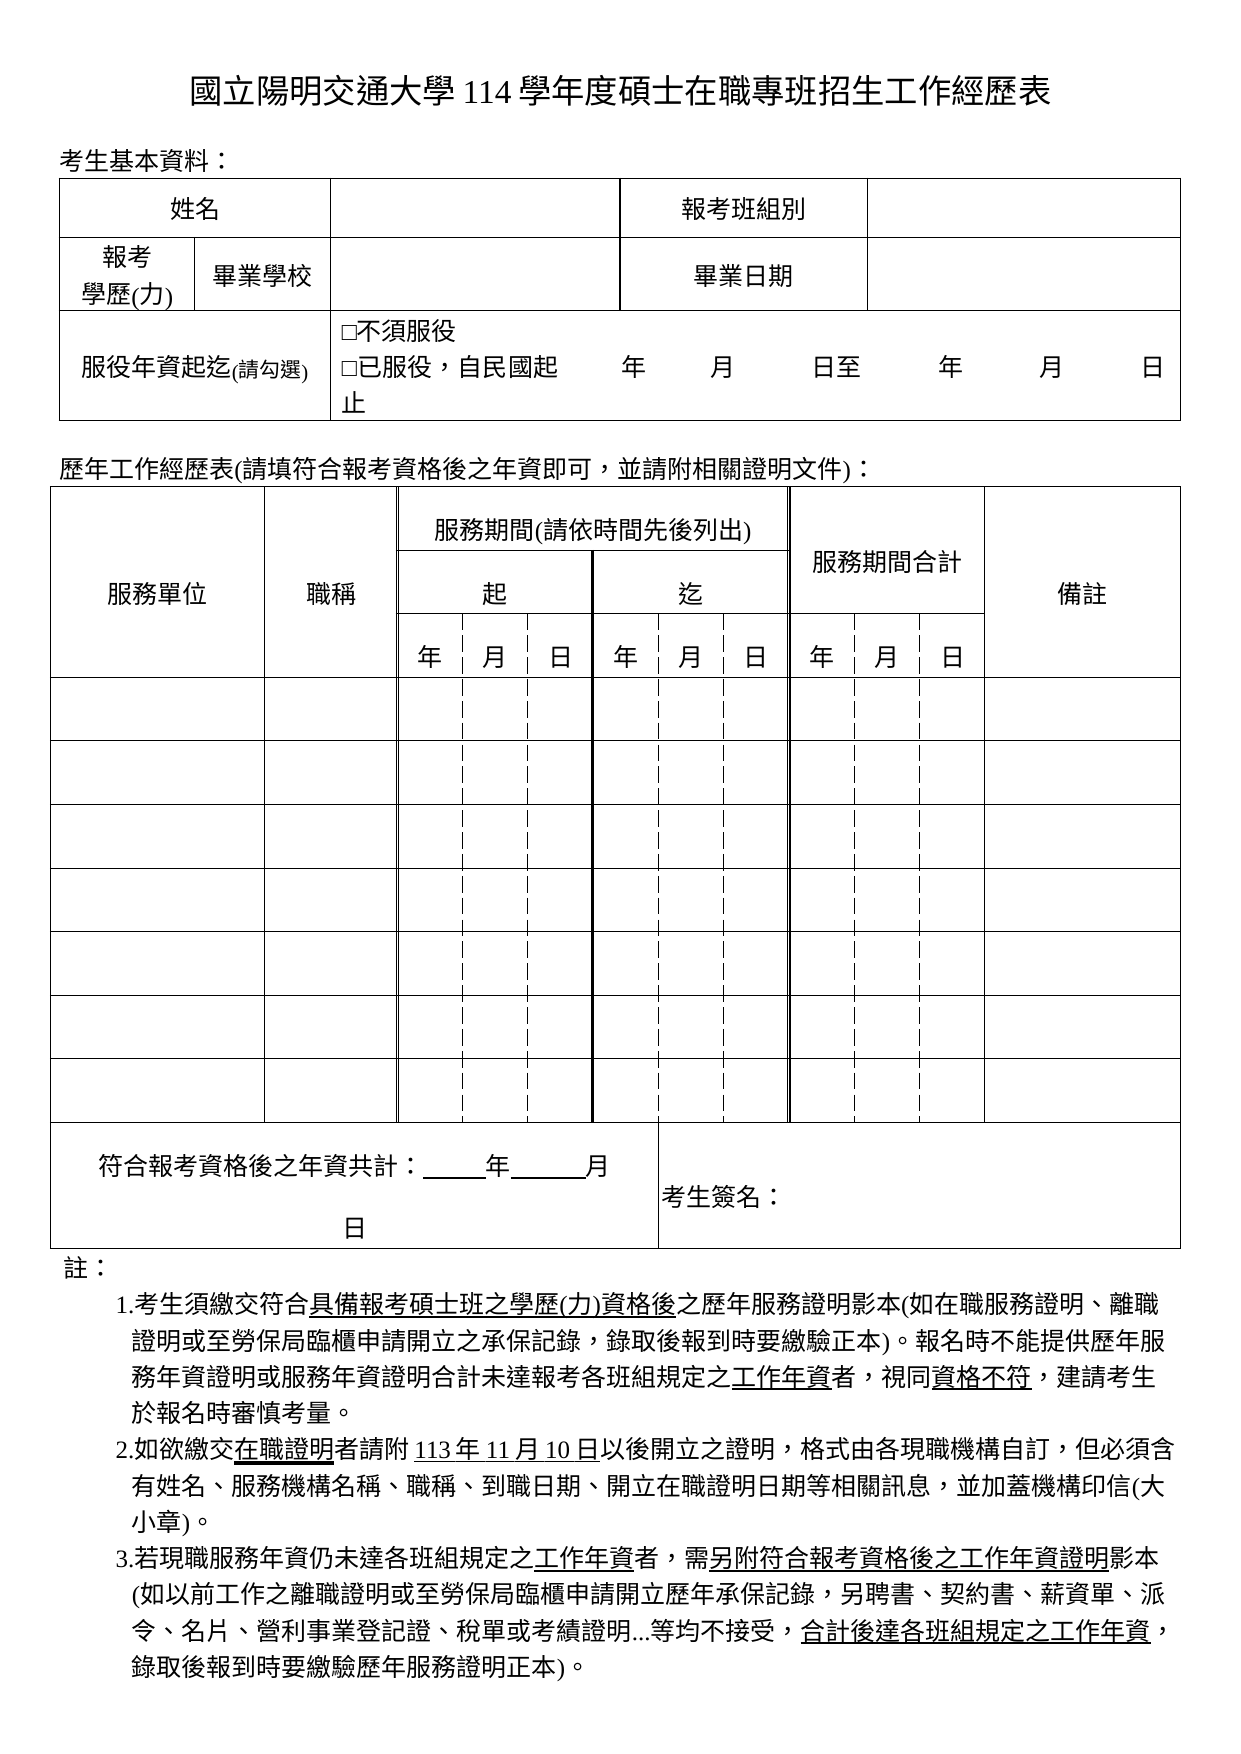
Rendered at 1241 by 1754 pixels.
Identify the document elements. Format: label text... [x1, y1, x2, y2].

table_cell [854, 869, 919, 931]
table_cell [854, 805, 919, 867]
table_cell [791, 869, 854, 931]
table_cell [791, 678, 854, 740]
table_cell 日 [724, 614, 787, 677]
table_cell [985, 741, 1180, 804]
table_cell [724, 932, 787, 994]
table_cell 報考 學歷(力) [60, 238, 194, 310]
table_cell 年 [594, 614, 658, 677]
table_cell [658, 932, 723, 994]
table_cell [658, 741, 723, 804]
table_cell [399, 1059, 462, 1122]
table_cell [724, 805, 787, 867]
text 歷年工作經歷表(請填符合報考資格後之年資即可，並請附相關證明文件)： [59, 450, 1181, 486]
table_cell 年 [399, 614, 462, 677]
table_cell [658, 678, 723, 740]
table_cell [920, 932, 984, 994]
table_cell [920, 741, 984, 804]
table_cell 月 [462, 614, 528, 677]
table_cell [265, 932, 396, 994]
table_cell [462, 996, 528, 1058]
table_cell [265, 678, 396, 740]
table_cell [51, 996, 264, 1058]
table_cell □不須服役 □已服役，自民國起 年 月 日至 年 月 日止 [331, 311, 1180, 420]
table_cell [399, 932, 462, 994]
table_cell [791, 805, 854, 867]
table_cell [265, 996, 396, 1058]
table_cell [51, 678, 264, 740]
table_header 職稱 [265, 487, 396, 677]
table_cell [594, 805, 658, 867]
table_cell [528, 741, 591, 804]
table_cell [724, 1059, 787, 1122]
table_cell [920, 1059, 984, 1122]
table_cell [528, 1059, 591, 1122]
table_cell 服役年資起迄(請勾選) [60, 311, 330, 420]
table_cell [265, 869, 396, 931]
table_cell [594, 869, 658, 931]
table_cell [985, 678, 1180, 740]
table_header 姓名 [60, 179, 330, 237]
text 2.如欲繳交在職證明者請附113年11月10日以後開立之證明，格式由各現職機構自訂，但必須含有姓名、服務機構名稱、職稱、到職日期、開立在職證明日期等相關訊息，並加蓋機構印信(大小章)。 [115, 1430, 1181, 1539]
table_cell [791, 741, 854, 804]
table_cell [724, 678, 787, 740]
table_cell [528, 996, 591, 1058]
table_cell [528, 932, 591, 994]
text 註： [63, 1249, 1181, 1285]
table_cell [51, 1059, 264, 1122]
table_cell [920, 996, 984, 1058]
table_cell [920, 678, 984, 740]
table_cell [658, 869, 723, 931]
table_cell [399, 741, 462, 804]
table_cell 符合報考資格後之年資共計： 年 月 日 [51, 1123, 658, 1248]
text 3.若現職服務年資仍未達各班組規定之工作年資者，需另附符合報考資格後之工作年資證明影本(如以前工作之離職證明或至勞保局臨櫃申請開立歷年承保記錄，另聘書、契約書、薪資單、派令、名片、營利事業登記證、稅單或考績證明...等均不接受，合計後達各班組規定之工作年資，錄取後報到時要繳驗歷年服務證明正本)。 [115, 1539, 1181, 1684]
table_cell [51, 932, 264, 994]
table_cell [791, 1059, 854, 1122]
table_header 服務期間(請依時間先後列出) [399, 487, 787, 550]
table_header 服務單位 [51, 487, 264, 677]
table_cell [658, 805, 723, 867]
table_cell [265, 805, 396, 867]
table_cell 日 [920, 614, 984, 677]
table_cell [331, 238, 619, 310]
table_cell [985, 996, 1180, 1058]
table_cell [462, 741, 528, 804]
table_cell [51, 805, 264, 867]
table_cell [854, 678, 919, 740]
table_cell [854, 996, 919, 1058]
table_cell 畢業日期 [621, 238, 867, 310]
table_header 備註 [985, 487, 1180, 677]
table_cell [51, 741, 264, 804]
table_cell [791, 932, 854, 994]
table_cell [399, 678, 462, 740]
table_header 報考班組別 [621, 179, 867, 237]
table_cell [399, 869, 462, 931]
table_cell [985, 932, 1180, 994]
table_cell [854, 932, 919, 994]
table_header 服務期間合計 [791, 487, 984, 613]
text 1.考生須繳交符合具備報考碩士班之學歷(力)資格後之歷年服務證明影本(如在職服務證明、離職證明或至勞保局臨櫃申請開立之承保記錄，錄取後報到時要繳驗正本)。報名時不能提供歷年服務年資證明或服務年資證明合計未達報考各班組規定之工作年資者，視同資格不符，建請考生於報名時審慎考量。 [115, 1285, 1181, 1430]
table_cell [791, 996, 854, 1058]
table_cell [528, 869, 591, 931]
table_cell 月 [854, 614, 919, 677]
table_cell [920, 805, 984, 867]
table_cell [462, 869, 528, 931]
table_cell [594, 678, 658, 740]
table_cell 畢業學校 [195, 238, 330, 310]
table_cell 月 [658, 614, 723, 677]
table_cell [594, 932, 658, 994]
table_cell [528, 678, 591, 740]
table_cell 考生簽名： [659, 1123, 1180, 1248]
table_cell [51, 869, 264, 931]
table_header [868, 179, 1180, 237]
table_cell [985, 1059, 1180, 1122]
table_cell [724, 996, 787, 1058]
table_cell [462, 1059, 528, 1122]
table_cell [724, 741, 787, 804]
table_cell 日 [528, 614, 591, 677]
table_cell [920, 869, 984, 931]
table_cell [528, 805, 591, 867]
table_cell [399, 805, 462, 867]
table_cell [265, 1059, 396, 1122]
table_cell [658, 996, 723, 1058]
table_cell [462, 805, 528, 867]
table_cell [658, 1059, 723, 1122]
table_cell [985, 805, 1180, 867]
table_cell [854, 1059, 919, 1122]
table_cell [724, 869, 787, 931]
table_cell [594, 741, 658, 804]
table_cell [868, 238, 1180, 310]
table_cell [462, 932, 528, 994]
table_cell 迄 [594, 551, 787, 613]
table_header [331, 179, 619, 237]
table_cell [985, 869, 1180, 931]
table_cell [854, 741, 919, 804]
table_cell [594, 1059, 658, 1122]
table_cell [594, 996, 658, 1058]
table_cell [462, 678, 528, 740]
text 國立陽明交通大學114學年度碩士在職專班招生工作經歷表 [59, 64, 1181, 113]
table_cell [265, 741, 396, 804]
text 考生基本資料： [59, 141, 1181, 178]
table_cell [399, 996, 462, 1058]
table_cell 年 [791, 614, 854, 677]
table_cell 起 [399, 551, 591, 613]
